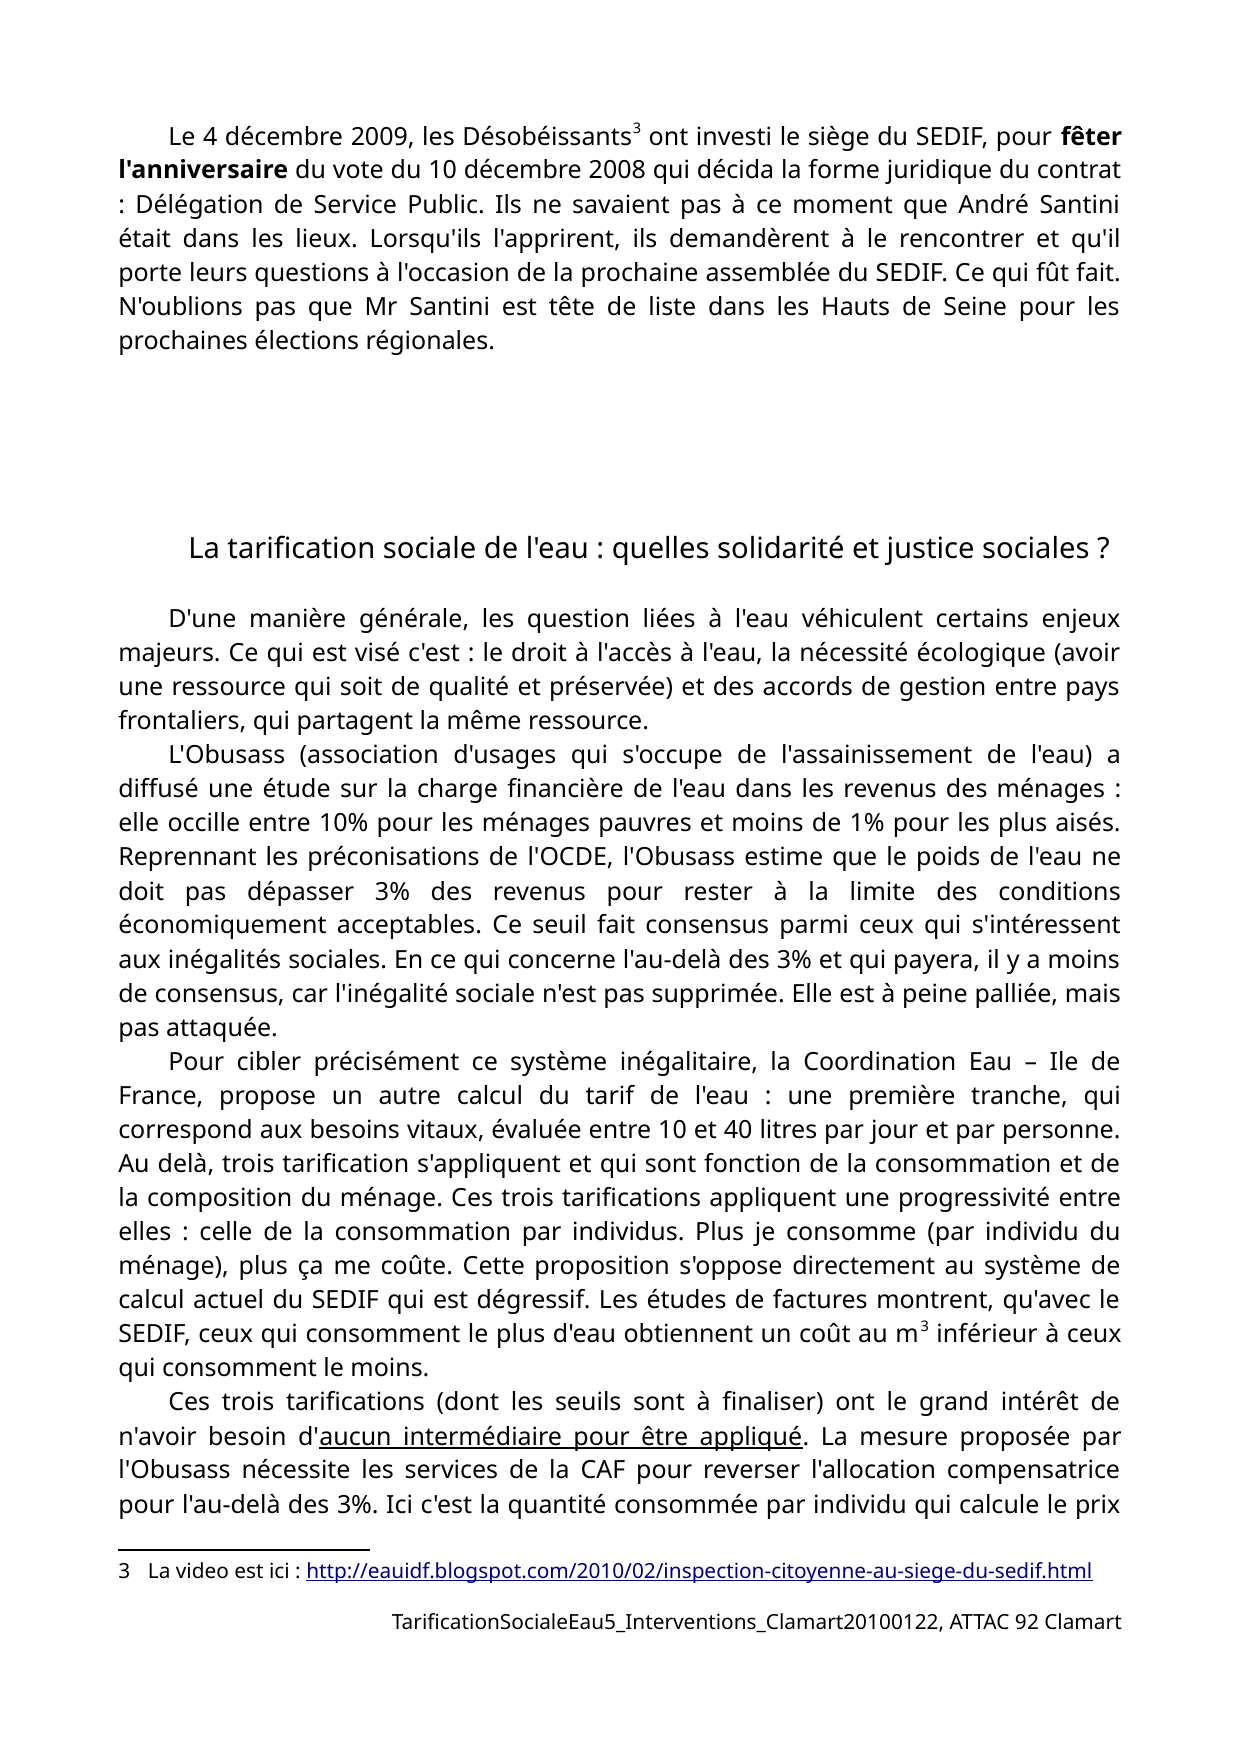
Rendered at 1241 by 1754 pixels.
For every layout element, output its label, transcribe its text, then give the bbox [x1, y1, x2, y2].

text Le 4 décembre 2009, les Désobéissants ont investi le siège du SEDIF, pour fêter l'anniversaire du vote du 10 décembre 2008 qui décida la forme juridique du contrat : Délégation de Service Public. Ils ne savaient pas à ce moment que André Santini était dans les lieux. Lorsqu'ils l'apprirent, ils demandèrent à le rencontrer et qu'il porte leurs questions à l'occasion de la prochaine assemblée du SEDIF. Ce qui fût fait. N'oublions pas que Mr Santini est tête de liste dans les Hauts de Seine pour les prochaines élections régionales. [118, 118, 1122, 357]
text La video est ici : http://eauidf.blogspot.com/2010/02/inspection-citoyenne-au-siege-du-sedif.html [118, 1556, 1122, 1584]
text L'Obusass (association d'usages qui s'occupe de l'assainissement de l'eau) a diffusé une étude sur la charge financière de l'eau dans les revenus des ménages : elle occille entre 10% pour les ménages pauvres et moins de 1% pour les plus aisés. Reprennant les préconisations de l'OCDE, l'Obusass estime que le poids de l'eau ne doit pas dépasser 3% des revenus pour rester à la limite des conditions économiquement acceptables. Ce seuil fait consensus parmi ceux qui s'intéressent aux inégalités sociales. En ce qui concerne l'au-delà des 3% et qui payera, il y a moins de consensus, car l'inégalité sociale n'est pas supprimée. Elle est à peine palliée, mais pas attaquée. [118, 737, 1122, 1043]
text Pour cibler précisément ce système inégalitaire, la Coordination Eau – Ile de France, propose un autre calcul du tarif de l'eau : une première tranche, qui correspond aux besoins vitaux, évaluée entre 10 et 40 litres par jour et par personne. Au delà, trois tarification s'appliquent et qui sont fonction de la consommation et de la composition du ménage. Ces trois tarifications appliquent une progressivité entre elles : celle de la consommation par individus. Plus je consomme (par individu du ménage), plus ça me coûte. Cette proposition s'oppose directement au système de calcul actuel du SEDIF qui est dégressif. Les études de factures montrent, qu'avec le SEDIF, ceux qui consomment le plus d'eau obtiennent un coût au m3 inférieur à ceux qui consomment le moins. [118, 1043, 1122, 1384]
text La tarification sociale de l'eau : quelles solidarité et justice sociales ? [118, 527, 1122, 567]
text Ces trois tarifications (dont les seuils sont à finaliser) ont le grand intérêt de n'avoir besoin d'aucun intermédiaire pour être appliqué. La mesure proposée par l'Obusass nécessite les services de la CAF pour reverser l'allocation compensatrice pour l'au-delà des 3%. Ici c'est la quantité consommée par individu qui calcule le prix [118, 1384, 1122, 1520]
text D'une manière générale, les question liées à l'eau véhiculent certains enjeux majeurs. Ce qui est visé c'est : le droit à l'accès à l'eau, la nécessité écologique (avoir une ressource qui soit de qualité et préservée) et des accords de gestion entre pays frontaliers, qui partagent la même ressource. [118, 601, 1122, 737]
